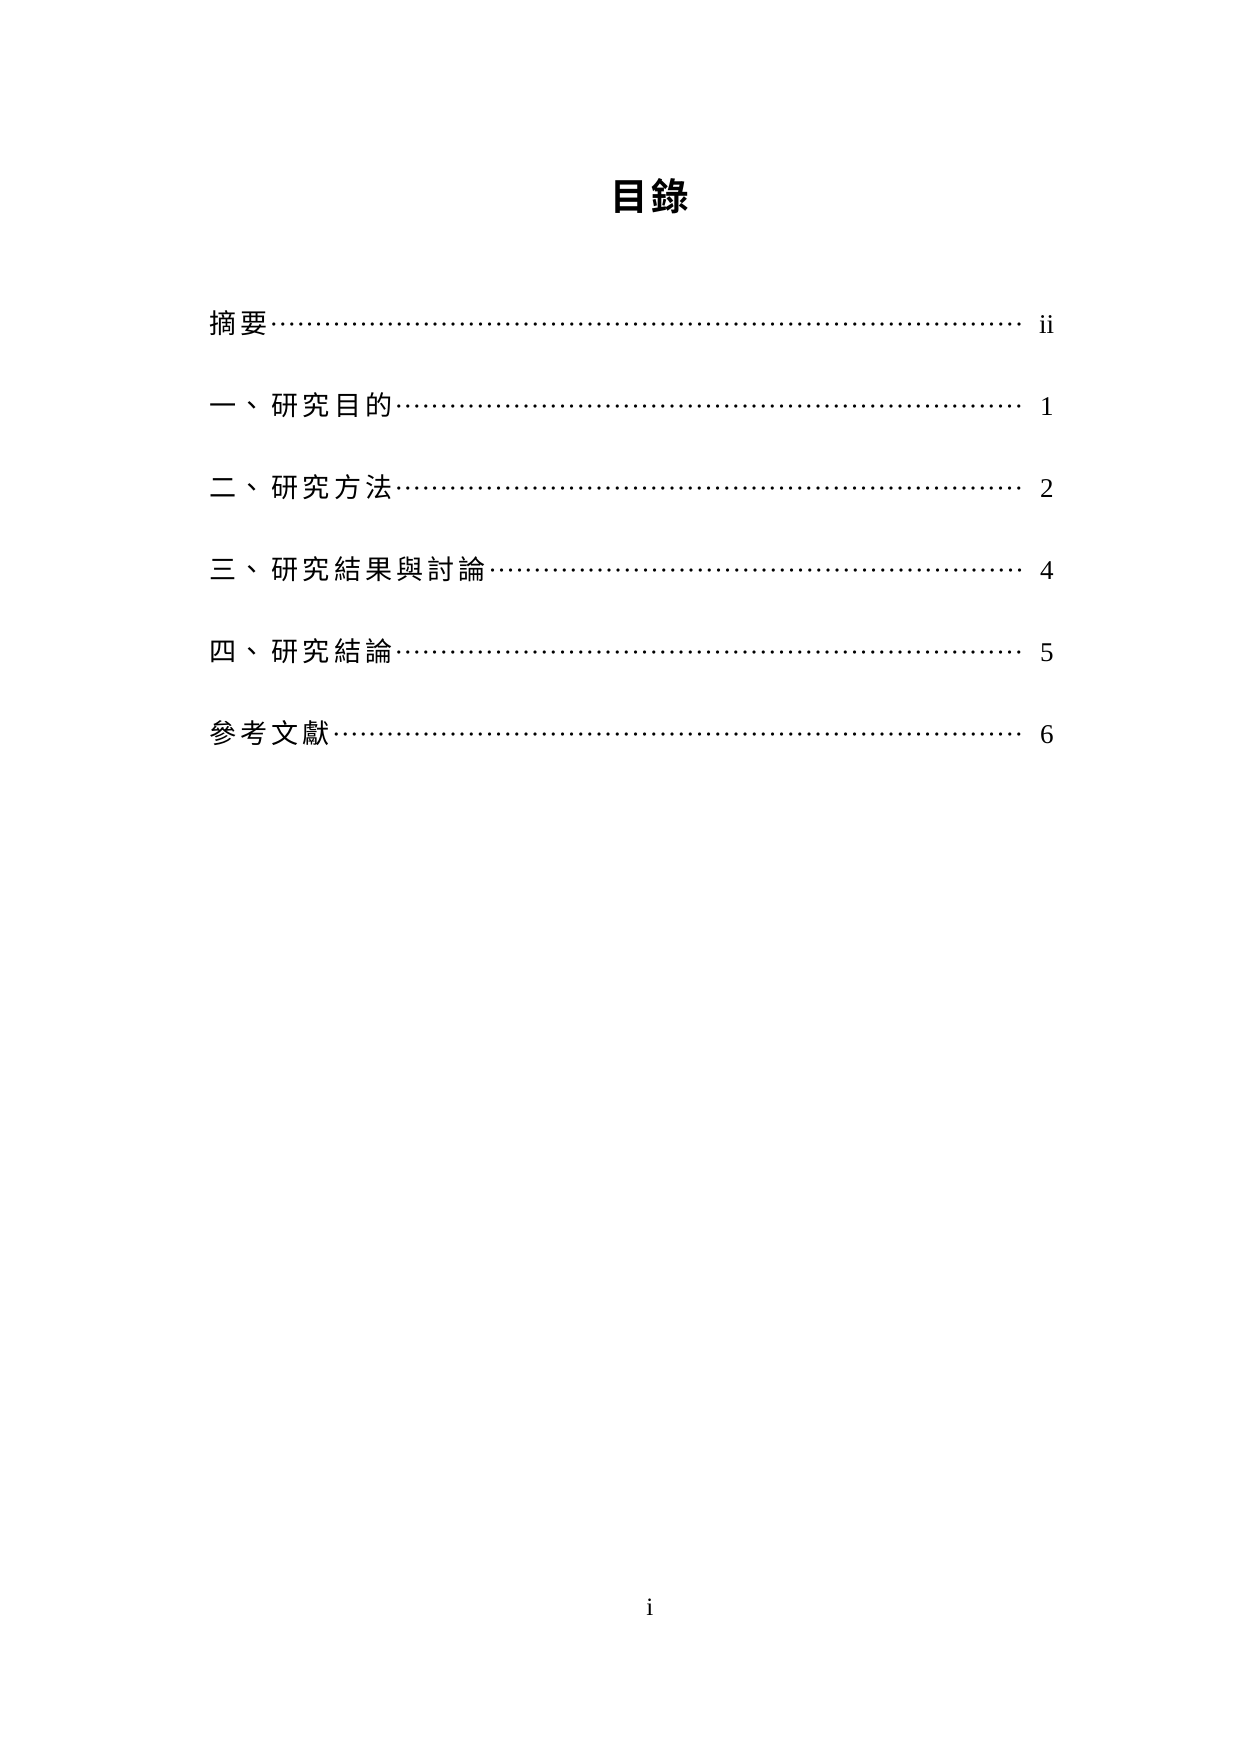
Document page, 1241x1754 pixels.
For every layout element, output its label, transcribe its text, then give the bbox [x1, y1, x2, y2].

text 三、研究結果與討論 4 [207, 526, 1092, 588]
text 目錄 [207, 153, 1092, 215]
text 參考文獻 6 [207, 690, 1092, 753]
text 二、研究方法 2 [207, 444, 1092, 506]
text 四、研究結論 5 [207, 608, 1092, 671]
text 摘要 ii [207, 280, 1092, 342]
text 一、研究目的 1 [207, 362, 1092, 424]
